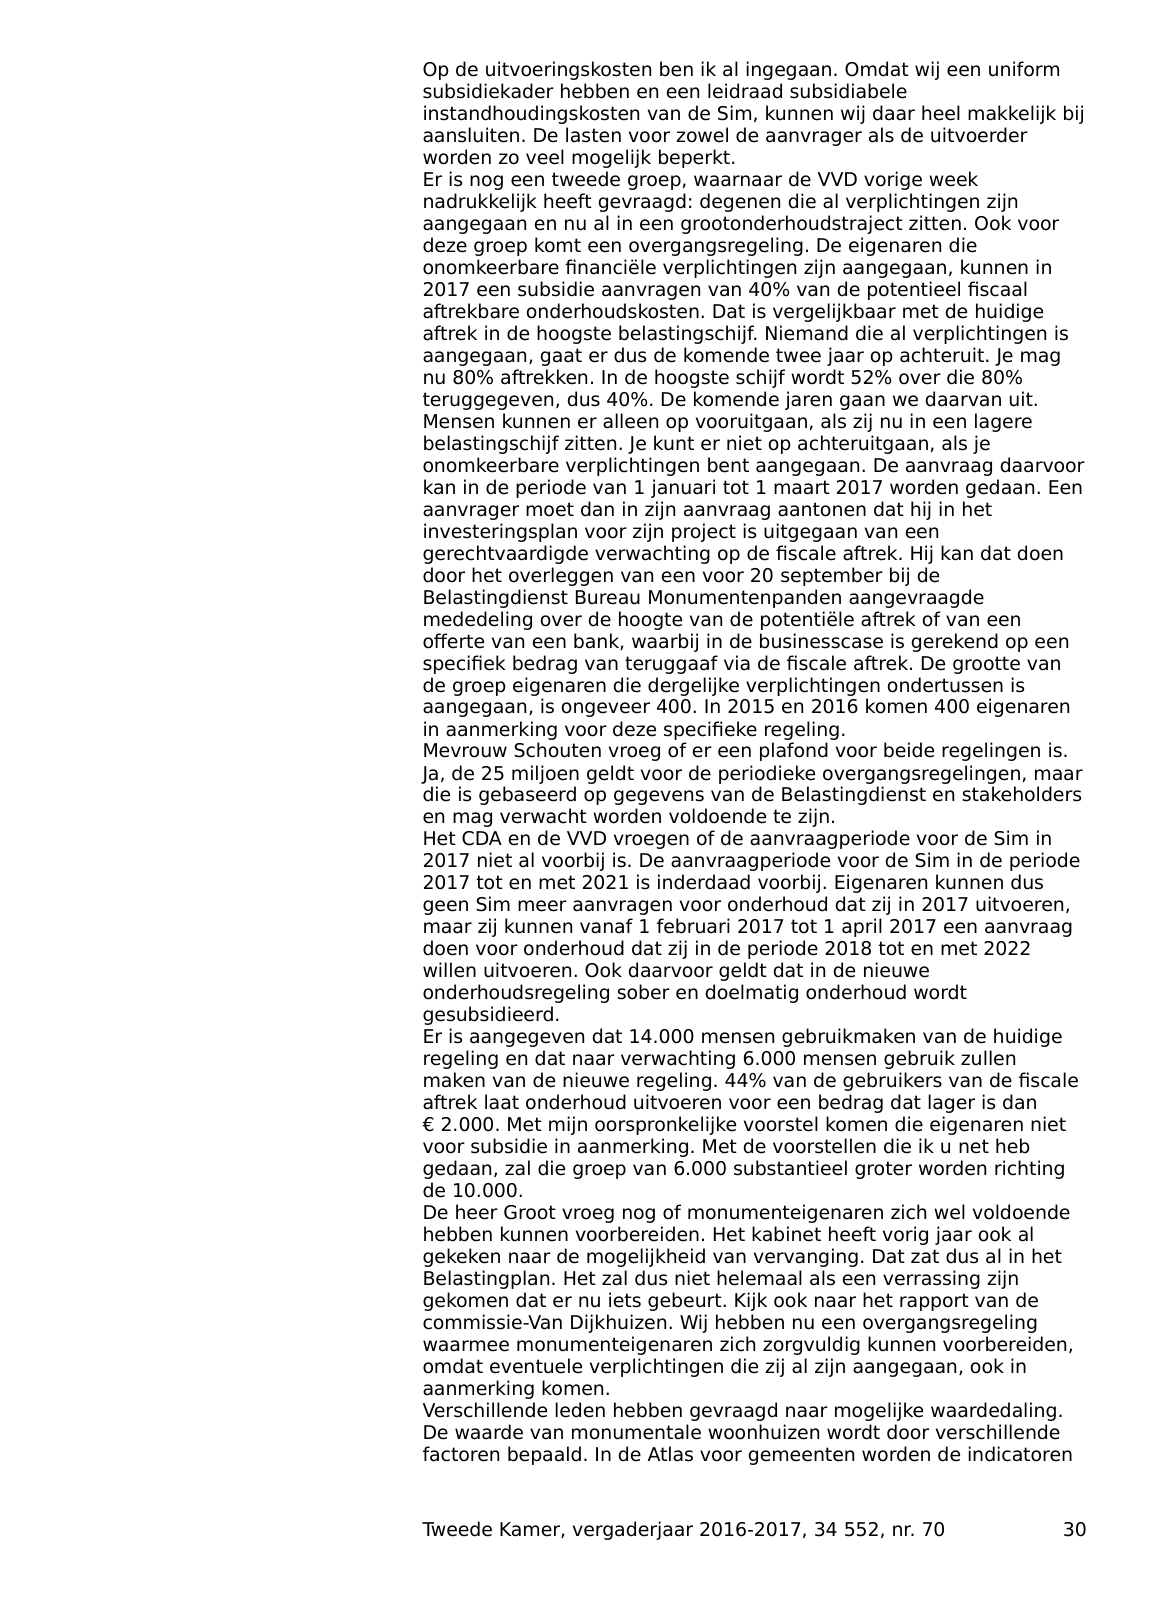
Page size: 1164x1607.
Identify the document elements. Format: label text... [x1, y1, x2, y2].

text De heer Groot vroeg nog of monumenteigenaren zich wel voldoende hebben kunnen voorbereiden. Het kabinet heeft vorig jaar ook al gekeken naar de mogelijkheid van vervanging. Dat zat dus al in het Belastingplan. Het zal dus niet helemaal als een verrassing zijn gekomen dat er nu iets gebeurt. Kijk ook naar het rapport van de commissie-Van Dijkhuizen. Wij hebben nu een overgangsregeling waarmee monumenteigenaren zich zorgvuldig kunnen voorbereiden, omdat eventuele verplichtingen die zij al zijn aangegaan, ook in aanmerking komen. [422, 1202, 1087, 1400]
text Verschillende leden hebben gevraagd naar mogelijke waardedaling. De waarde van monumentale woonhuizen wordt door verschillende factoren bepaald. In de Atlas voor gemeenten worden de indicatoren [422, 1400, 1087, 1466]
text Mevrouw Schouten vroeg of er een plafond voor beide regelingen is. Ja, de 25 miljoen geldt voor de periodieke overgangsregelingen, maar die is gebaseerd op gegevens van de Belastingdienst en stakeholders en mag verwacht worden voldoende te zijn. [422, 740, 1087, 828]
text Het CDA en de VVD vroegen of de aanvraagperiode voor de Sim in 2017 niet al voorbij is. De aanvraagperiode voor de Sim in de periode 2017 tot en met 2021 is inderdaad voorbij. Eigenaren kunnen dus geen Sim meer aanvragen voor onderhoud dat zij in 2017 uitvoeren, maar zij kunnen vanaf 1 februari 2017 tot 1 april 2017 een aanvraag doen voor onderhoud dat zij in de periode 2018 tot en met 2022 willen uitvoeren. Ook daarvoor geldt dat in de nieuwe onderhoudsregeling sober en doelmatig onderhoud wordt gesubsidieerd. [422, 828, 1087, 1026]
text Op de uitvoeringskosten ben ik al ingegaan. Omdat wij een uniform subsidiekader hebben en een leidraad subsidiabele instandhoudingskosten van de Sim, kunnen wij daar heel makkelijk bij aansluiten. De lasten voor zowel de aanvrager als de uitvoerder worden zo veel mogelijk beperkt. [422, 59, 1087, 169]
text Er is aangegeven dat 14.000 mensen gebruikmaken van de huidige regeling en dat naar verwachting 6.000 mensen gebruik zullen maken van de nieuwe regeling. 44% van de gebruikers van de fiscale aftrek laat onderhoud uitvoeren voor een bedrag dat lager is dan € 2.000. Met mijn oorspronkelijke voorstel komen die eigenaren niet voor subsidie in aanmerking. Met de voorstellen die ik u net heb gedaan, zal die groep van 6.000 substantieel groter worden richting de 10.000. [422, 1026, 1087, 1202]
text Er is nog een tweede groep, waarnaar de VVD vorige week nadrukkelijk heeft gevraagd: degenen die al verplichtingen zijn aangegaan en nu al in een grootonderhoudstraject zitten. Ook voor deze groep komt een overgangsregeling. De eigenaren die onomkeerbare financiële verplichtingen zijn aangegaan, kunnen in 2017 een subsidie aanvragen van 40% van de potentieel fiscaal aftrekbare onderhoudskosten. Dat is vergelijkbaar met de huidige aftrek in de hoogste belastingschijf. Niemand die al verplichtingen is aangegaan, gaat er dus de komende twee jaar op achteruit. Je mag nu 80% aftrekken. In de hoogste schijf wordt 52% over die 80% teruggegeven, dus 40%. De komende jaren gaan we daarvan uit. Mensen kunnen er alleen op vooruitgaan, als zij nu in een lagere belastingschijf zitten. Je kunt er niet op achteruitgaan, als je onomkeerbare verplichtingen bent aangegaan. De aanvraag daarvoor kan in de periode van 1 januari tot 1 maart 2017 worden gedaan. Een aanvrager moet dan in zijn aanvraag aantonen dat hij in het investeringsplan voor zijn project is uitgegaan van een gerechtvaardigde verwachting op de fiscale aftrek. Hij kan dat doen door het overleggen van een voor 20 september bij de Belastingdienst Bureau Monumentenpanden aangevraagde mededeling over de hoogte van de potentiële aftrek of van een offerte van een bank, waarbij in de businesscase is gerekend op een specifiek bedrag van teruggaaf via de fiscale aftrek. De grootte van de groep eigenaren die dergelijke verplichtingen ondertussen is aangegaan, is ongeveer 400. In 2015 en 2016 komen 400 eigenaren in aanmerking voor deze specifieke regeling. [422, 169, 1087, 740]
